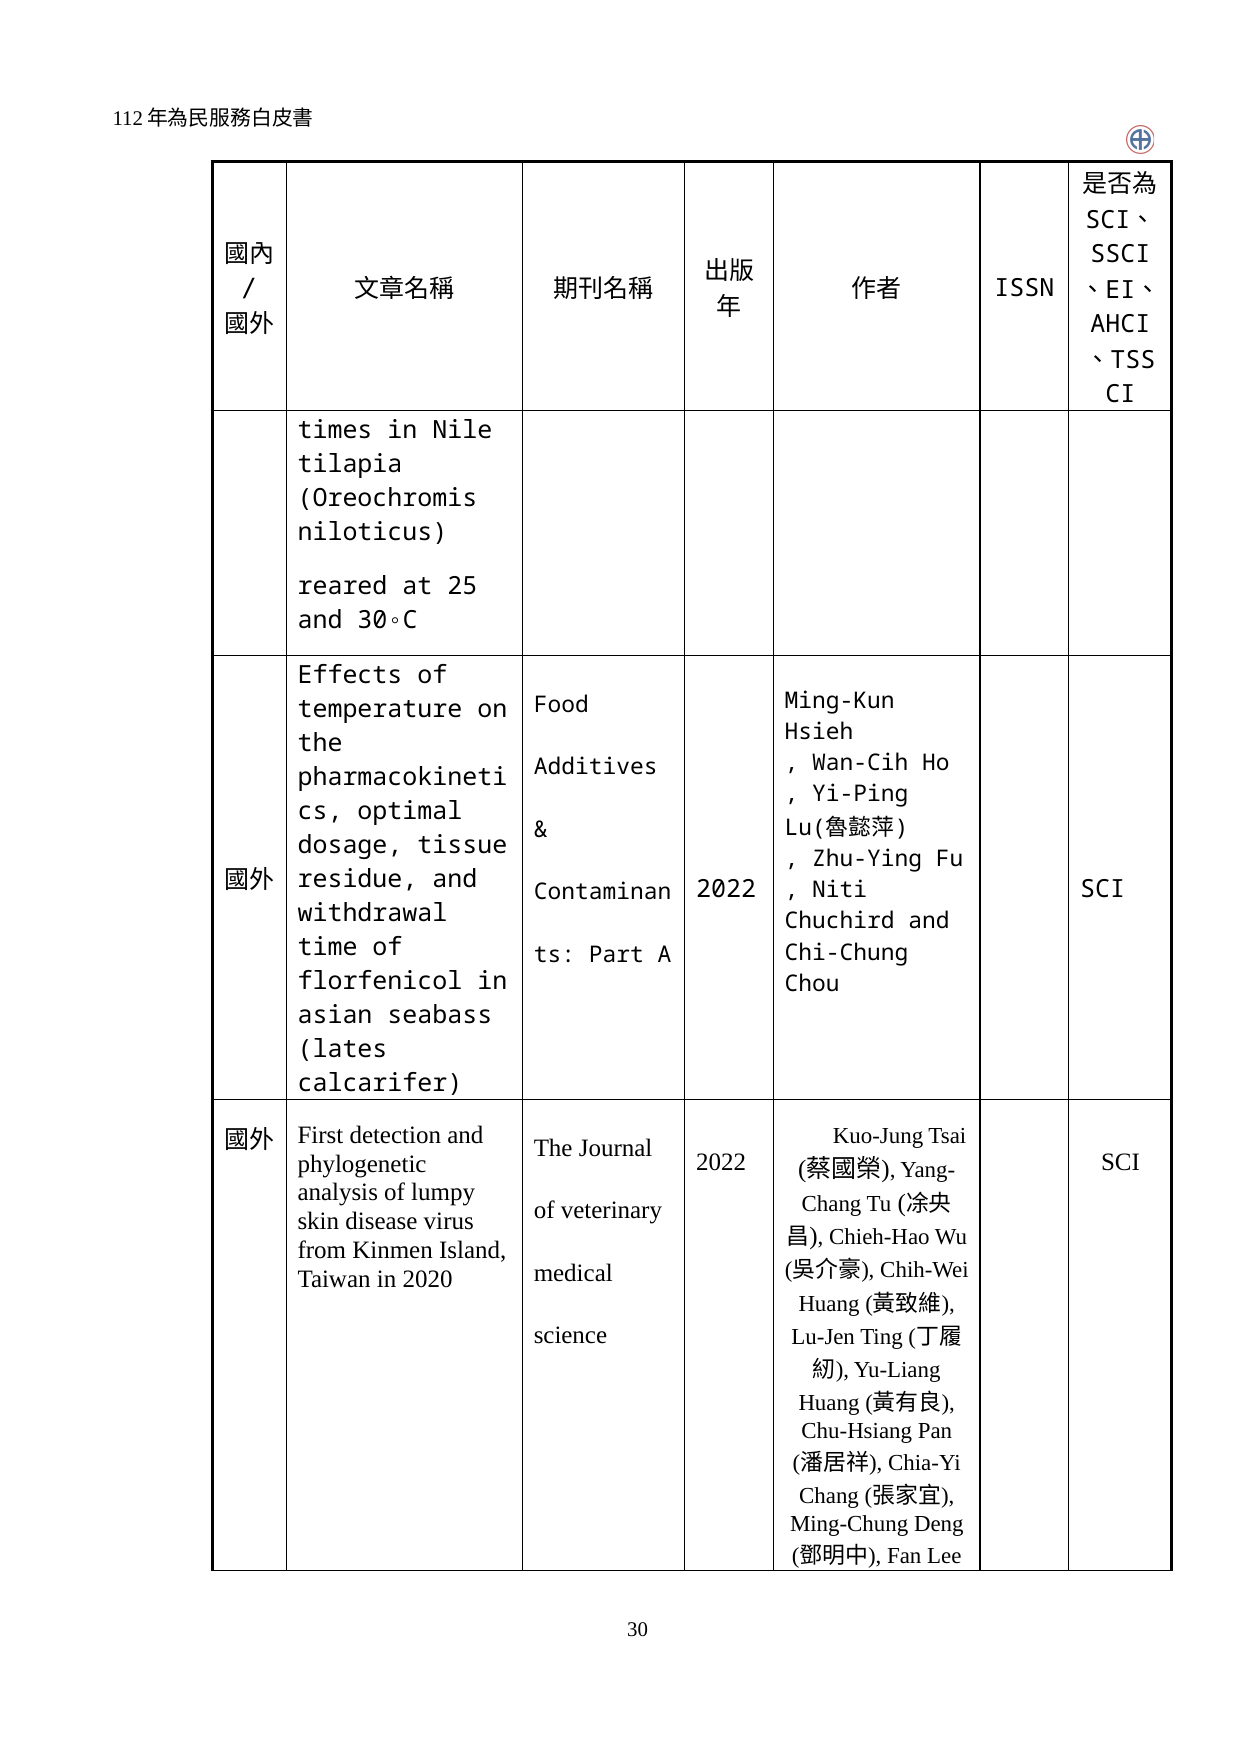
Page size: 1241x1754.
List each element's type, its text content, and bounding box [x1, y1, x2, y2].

table_header 國內 ∕ 國外 [214, 163, 286, 410]
table_cell 2022 [685, 656, 773, 1099]
table_cell times in Nile tilapia (Oreochromis niloticus) reared at 25 and 30◦C [287, 411, 522, 655]
table_header 期刊名稱 [523, 163, 684, 410]
table_cell Food Additives & Contaminants: Part A [523, 656, 684, 1099]
table_cell [981, 411, 1068, 655]
table_cell The Journal of veterinary medical science [523, 1100, 684, 1570]
table_header 是否為SCI、SSCI、EI、AHCI、TSSCI [1069, 163, 1170, 410]
table_cell [981, 656, 1068, 1099]
table_cell Effects of temperature on the pharmacokinetics, optimal dosage, tissue residue, and withdrawal time of florfenicol in asian seabass (lates calcarifer) [287, 656, 522, 1099]
table_cell Kuo-Jung Tsai (蔡國榮), Yang-Chang Tu (凃央昌), Chieh-Hao Wu (吳介豪), Chih-Wei Huang (黃致維), Lu-Jen Ting (丁履紉), Yu-Liang Huang (黃有良), Chu-Hsiang Pan (潘居祥), Chia-Yi Chang (張家宜), Ming-Chung Deng (鄧明中), Fan Lee [774, 1100, 979, 1570]
table_cell [523, 411, 684, 655]
table_header 文章名稱 [287, 163, 522, 410]
table_cell Ming-Kun Hsieh , Wan-Cih Ho , Yi-Ping Lu(魯懿萍) , Zhu-Ying Fu , Niti Chuchird and Chi-Chung Chou [774, 656, 979, 1099]
table_cell First detection and phylogenetic analysis of lumpy skin disease virus from Kinmen Island, Taiwan in 2020 [287, 1100, 522, 1570]
table_cell [1069, 411, 1170, 655]
table_header 作者 [774, 163, 979, 410]
table_header 出版 年 [685, 163, 773, 410]
table_cell 國外 [214, 656, 286, 1099]
table_header ISSN [981, 163, 1068, 410]
table_cell [685, 411, 773, 655]
table_cell 國外 [214, 1100, 286, 1570]
table_cell 2022 [685, 1100, 773, 1570]
table_cell SCI [1069, 1100, 1170, 1570]
table_cell [214, 411, 286, 655]
table_cell [981, 1100, 1068, 1570]
table_cell SCI [1069, 656, 1170, 1099]
table_cell [774, 411, 979, 655]
